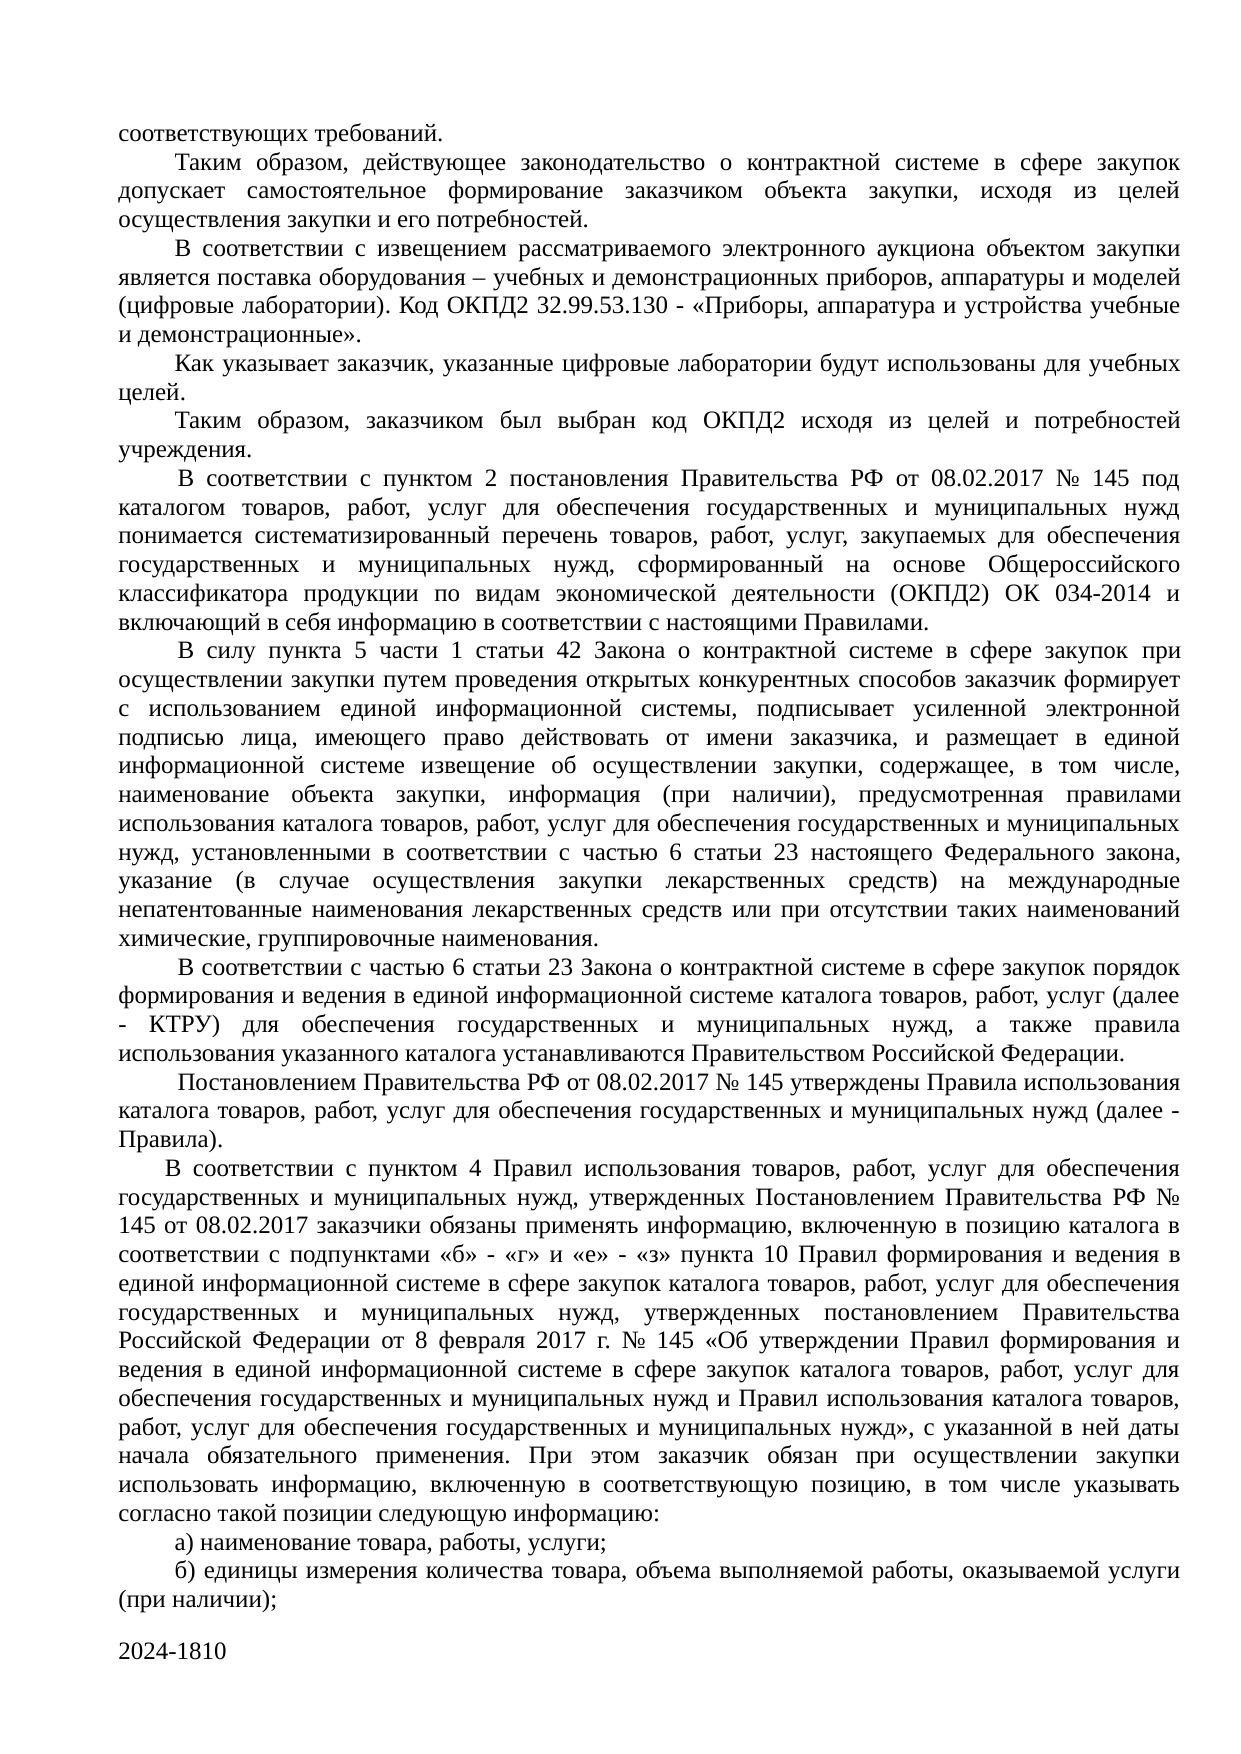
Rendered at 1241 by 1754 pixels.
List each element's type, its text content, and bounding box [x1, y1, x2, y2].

subtitle Постановлением Правительства РФ от 08.02.2017 № 145 утверждены Правила использования каталога товаров, работ, услуг для обеспечения государственных и муниципальных нужд (далее - Правила). [118, 1067, 1181, 1153]
text Как указывает заказчик, указанные цифровые лаборатории будут использованы для учебных целей. [118, 348, 1181, 406]
text В соответствии с пунктом 4 Правил использования товаров, работ, услуг для обеспечения государственных и муниципальных нужд, утвержденных Постановлением Правительства РФ № 145 от 08.02.2017 заказчики обязаны применять информацию, включенную в позицию каталога в соответствии с подпунктами «б» - «г» и «е» - «з» пункта 10 Правил формирования и ведения в единой информационной системе в сфере закупок каталога товаров, работ, услуг для обеспечения государственных и муниципальных нужд, утвержденных постановлением Правительства Российской Федерации от 8 февраля 2017 г. № 145 «Об утверждении Правил формирования и ведения в единой информационной системе в сфере закупок каталога товаров, работ, услуг для обеспечения государственных и муниципальных нужд и Правил использования каталога товаров, работ, услуг для обеспечения государственных и муниципальных нужд», с указанной в ней даты начала обязательного применения. При этом заказчик обязан при осуществлении закупки использовать информацию, включенную в соответствующую позицию, в том числе указывать согласно такой позиции следующую информацию: [118, 1153, 1181, 1527]
text В соответствии с частью 6 статьи 23 Закона о контрактной системе в сфере закупок порядок формирования и ведения в единой информационной системе каталога товаров, работ, услуг (далее - КТРУ) для обеспечения государственных и муниципальных нужд, а также правила использования указанного каталога устанавливаются Правительством Российской Федерации. [118, 952, 1181, 1067]
text а) наименование товара, работы, услуги; [118, 1527, 1181, 1556]
text соответствующих требований. [118, 118, 1181, 147]
text б) единицы измерения количества товара, объема выполняемой работы, оказываемой услуги (при наличии); [118, 1556, 1181, 1613]
text Таким образом, действующее законодательство о контрактной системе в сфере закупок допускает самостоятельное формирование заказчиком объекта закупки, исходя из целей осуществления закупки и его потребностей. [118, 147, 1181, 233]
text В соответствии с извещением рассматриваемого электронного аукциона объектом закупки является поставка оборудования – учебных и демонстрационных приборов, аппаратуры и моделей (цифровые лаборатории). Код ОКПД2 32.99.53.130 - «Приборы, аппаратура и устройства учебные и демонстрационные». [118, 233, 1181, 348]
text Таким образом, заказчиком был выбран код ОКПД2 исходя из целей и потребностей учреждения. [118, 406, 1181, 463]
text В силу пункта 5 части 1 статьи 42 Закона о контрактной системе в сфере закупок при осуществлении закупки путем проведения открытых конкурентных способов заказчик формирует с использованием единой информационной системы, подписывает усиленной электронной подписью лица, имеющего право действовать от имени заказчика, и размещает в единой информационной системе извещение об осуществлении закупки, содержащее, в том числе, наименование объекта закупки, информация (при наличии), предусмотренная правилами использования каталога товаров, работ, услуг для обеспечения государственных и муниципальных нужд, установленными в соответствии с частью 6 статьи 23 настоящего Федерального закона, указание (в случае осуществления закупки лекарственных средств) на международные непатентованные наименования лекарственных средств или при отсутствии таких наименований химические, группировочные наименования. [118, 636, 1181, 952]
text В соответствии с пунктом 2 постановления Правительства РФ от 08.02.2017 № 145 под каталогом товаров, работ, услуг для обеспечения государственных и муниципальных нужд понимается систематизированный перечень товаров, работ, услуг, закупаемых для обеспечения государственных и муниципальных нужд, сформированный на основе Общероссийского классификатора продукции по видам экономической деятельности (ОКПД2) ОК 034-2014 и включающий в себя информацию в соответствии с настоящими Правилами. [118, 463, 1181, 636]
